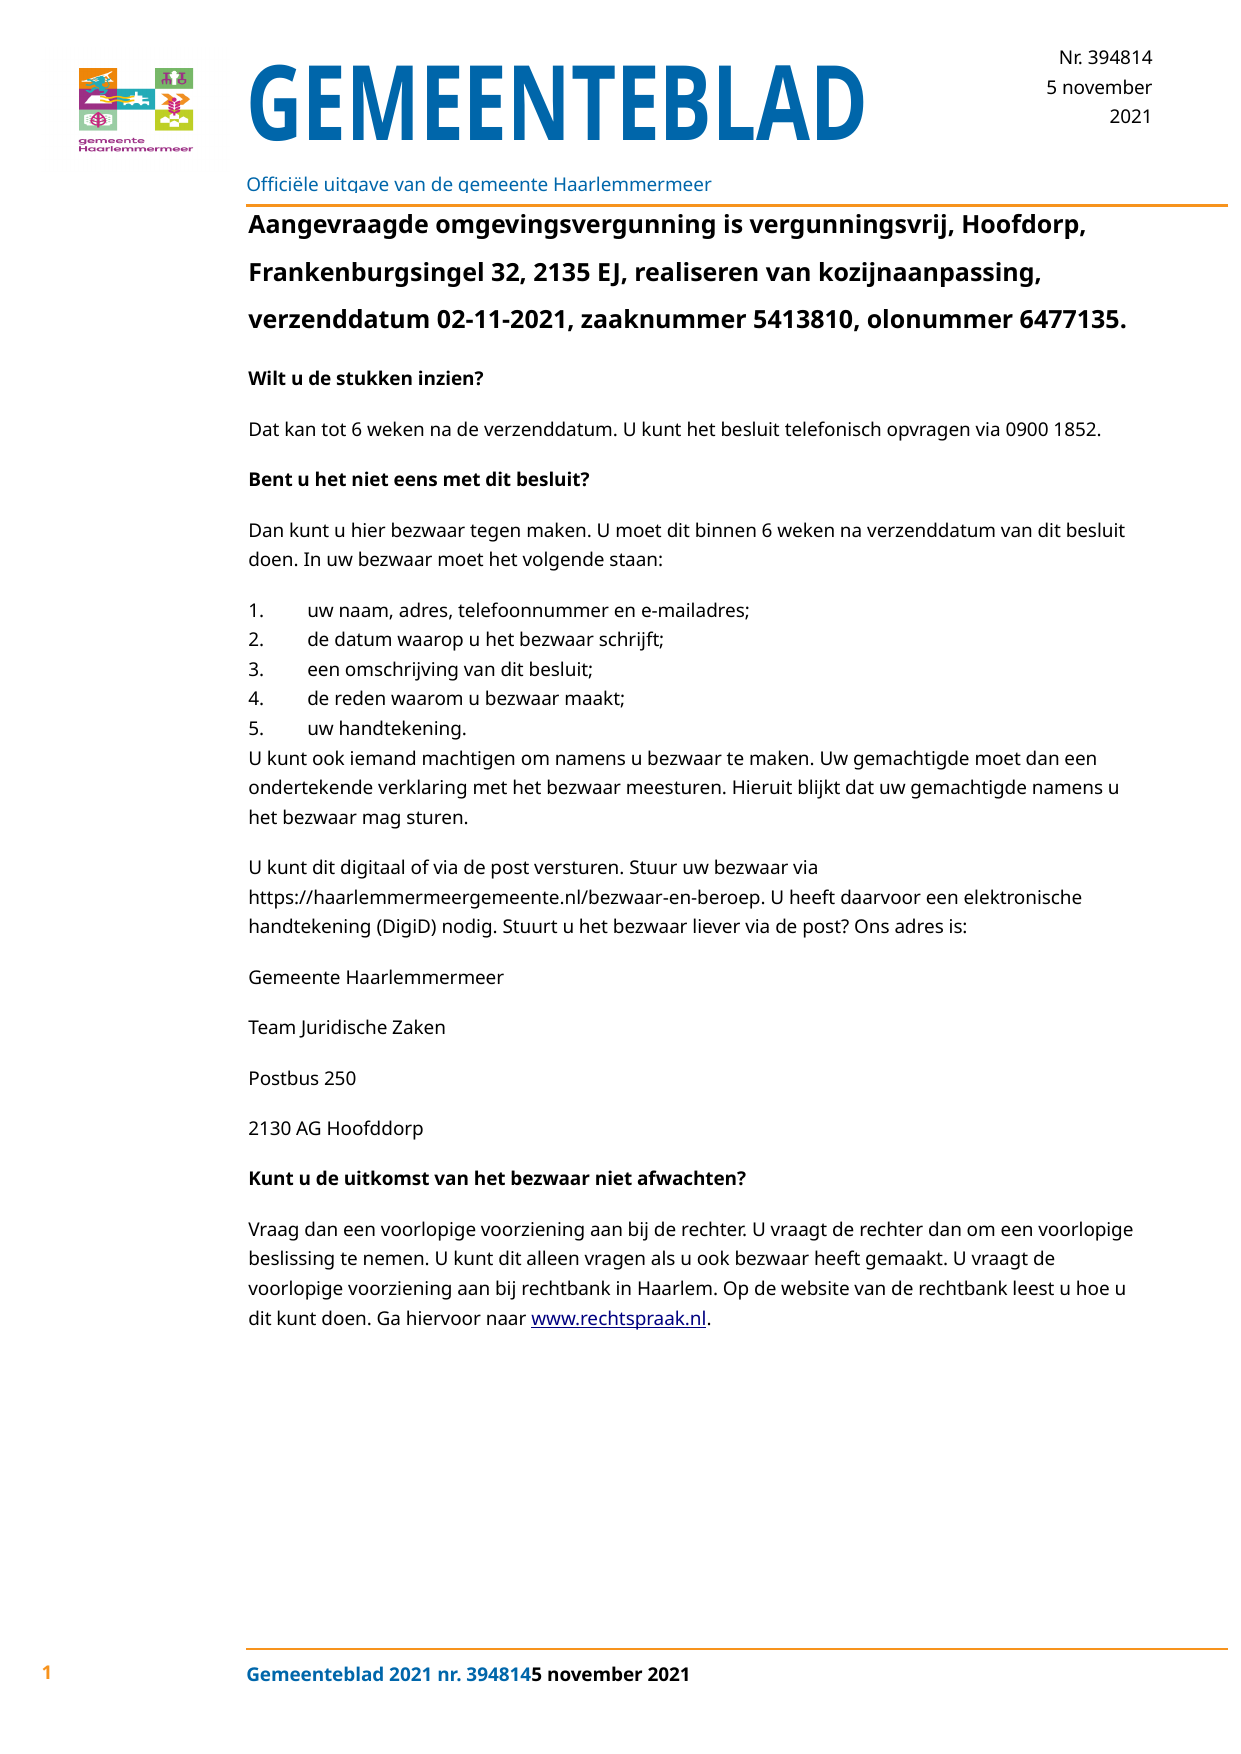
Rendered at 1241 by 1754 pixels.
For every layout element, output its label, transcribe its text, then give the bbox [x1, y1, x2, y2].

text Postbus 250 [248, 1065, 1152, 1090]
list een omschrijving van dit besluit; [248, 656, 1152, 682]
text U kunt ook iemand machtigen om namens u bezwaar te maken. Uw gemachtigde moet dan een ondertekende verklaring met het bezwaar meesturen. Hieruit blijkt dat uw gemachtigde namens u het bezwaar mag sturen. [248, 745, 1152, 829]
text Dat kan tot 6 weken na de verzenddatum. U kunt het besluit telefonisch opvragen via 0900 1852. [248, 416, 1152, 442]
list uw handtekening. [248, 715, 1152, 741]
text U kunt dit digitaal of via de post versturen. Stuur uw bezwaar via https://haarlemmermeergemeente.nl/bezwaar-en-beroep. U heeft daarvoor een elektronische handtekening (DigiD) nodig. Stuurt u het bezwaar liever via de post? Ons adres is: [248, 854, 1152, 939]
text Team Juridische Zaken [248, 1014, 1152, 1040]
text Dan kunt u hier bezwaar tegen maken. U moet dit binnen 6 weken na verzenddatum van dit besluit doen. In uw bezwaar moet het volgende staan: [248, 517, 1152, 572]
text Gemeente Haarlemmermeer [248, 964, 1152, 989]
text Vraag dan een voorlopige voorziening aan bij de rechter. U vraagt de rechter dan om een voorlopige beslissing te nemen. U kunt dit alleen vragen als u ook bezwaar heeft gemaakt. U vraagt de voorlopige voorziening aan bij rechtbank in Haarlem. Op de website van de rechtbank leest u hoe u dit kunt doen. Ga hiervoor naar www.rechtspraak.nl. [248, 1216, 1152, 1330]
text Kunt u de uitkomst van het bezwaar niet afwachten? [248, 1166, 1152, 1191]
list uw naam, adres, telefoonnummer en e-mailadres; [248, 597, 1152, 622]
text 2130 AG Hoofddorp [248, 1115, 1152, 1141]
text Bent u het niet eens met dit besluit? [248, 466, 1152, 492]
list de datum waarop u het bezwaar schrijft; [248, 626, 1152, 652]
text Wilt u de stukken inzien? [248, 366, 1152, 391]
picture [41, 47, 231, 172]
list de reden waarom u bezwaar maakt; [248, 686, 1152, 711]
text Aangevraagde omgevingsvergunning is vergunningsvrij, Hoofdorp, Frankenburgsingel 32, 2135 EJ, realiseren van kozijnaanpassing, verzenddatum 02-11-2021, zaaknummer 5413810, olonummer 6477135. [248, 207, 1152, 336]
